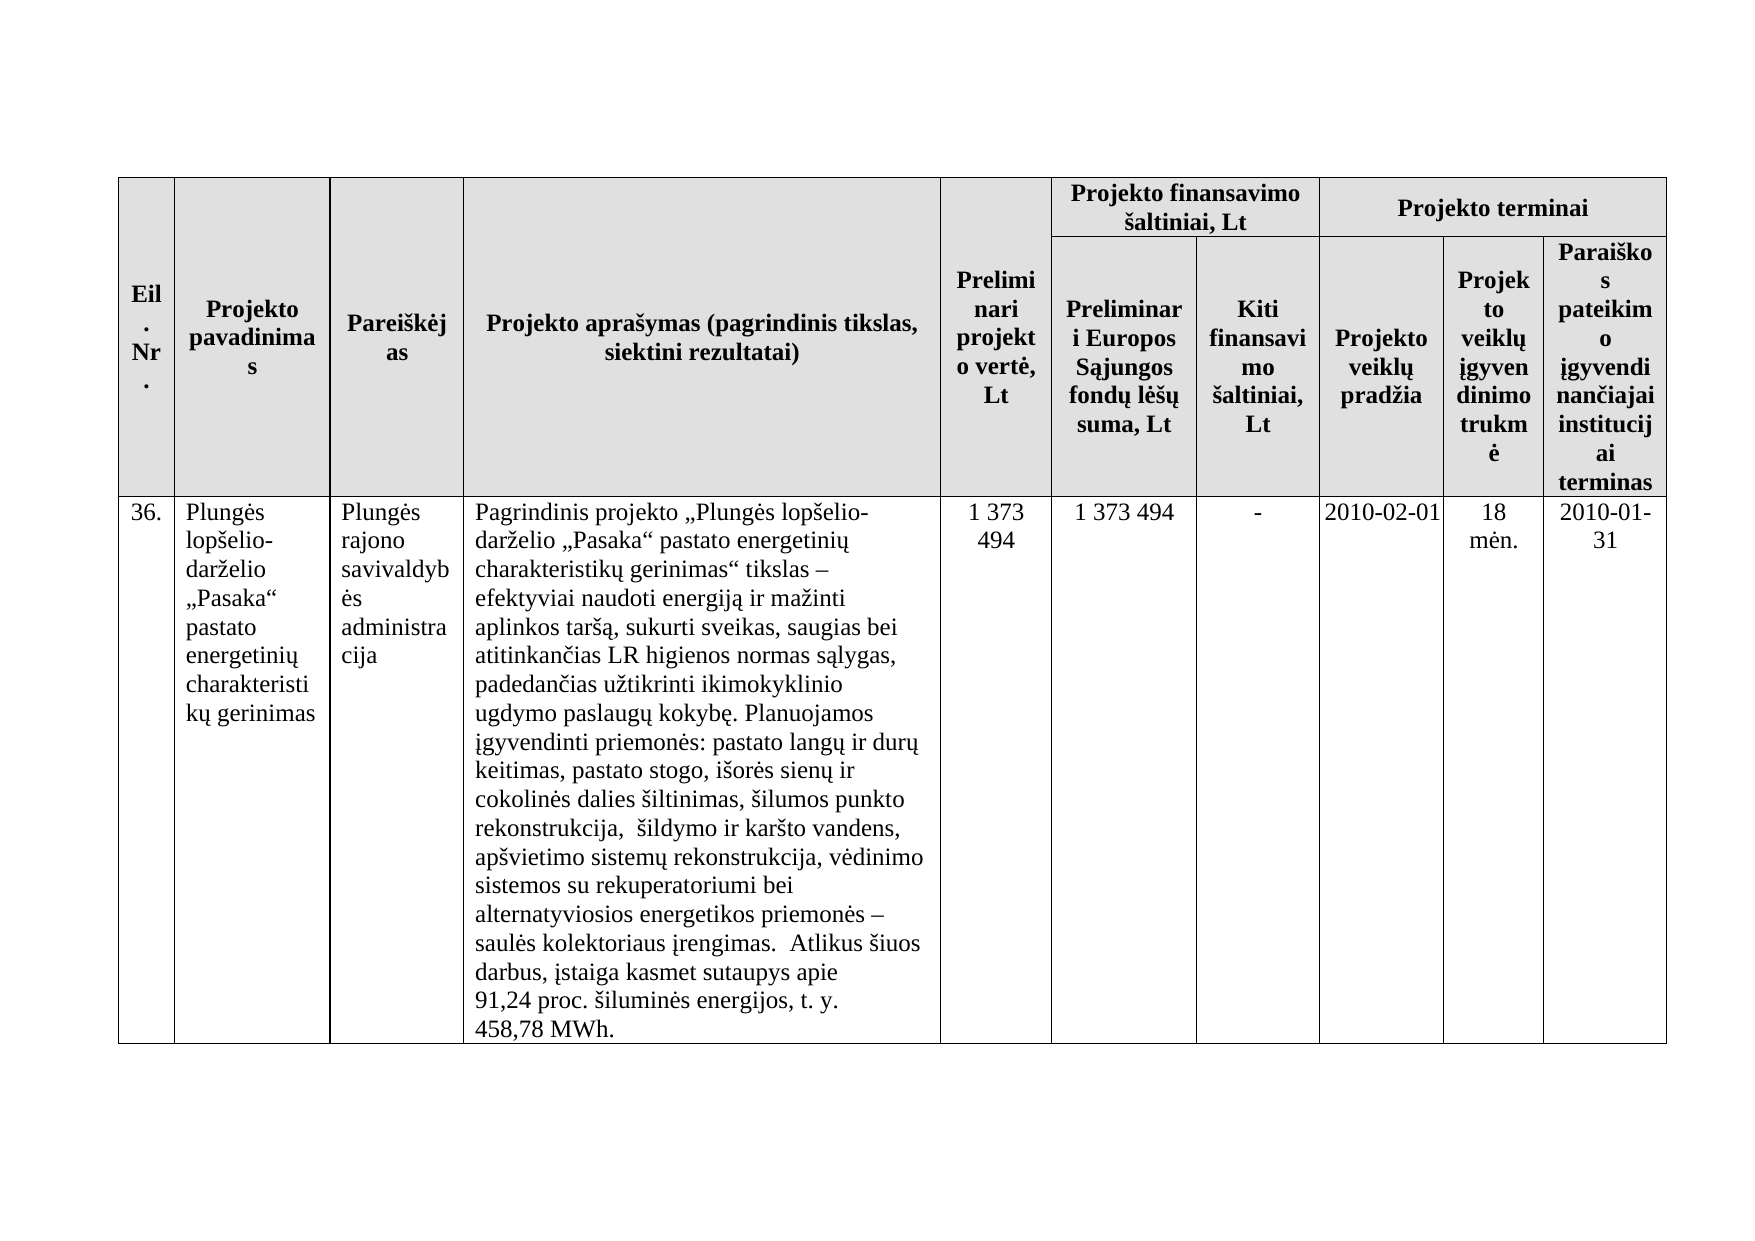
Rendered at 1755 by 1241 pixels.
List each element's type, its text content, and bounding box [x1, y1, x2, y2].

table_cell 2010-01-31 [1544, 497, 1666, 1043]
table_cell Plungės rajono savivaldybės administracija [331, 497, 463, 1043]
table_cell Plungės lopšelio-darželio „Pasaka“ pastato energetinių charakteristikų gerinimas [175, 497, 329, 1043]
table_cell Preliminari Europos Sąjungos fondų lėšų suma, Lt [1052, 237, 1196, 496]
table_cell 2010-02-01 [1320, 497, 1443, 1043]
table_cell 1 373 494 [941, 497, 1051, 1043]
table_cell - [1197, 497, 1319, 1043]
table_header Preliminari projekto vertė, Lt [941, 178, 1051, 496]
table_header Projekto pavadinimas [175, 178, 329, 496]
table_cell Pagrindinis projekto „Plungės lopšelio-darželio „Pasaka“ pastato energetinių charakteristikų gerinimas“ tikslas – efektyviai naudoti energiją ir mažinti aplinkos taršą, sukurti sveikas, saugias bei atitinkančias LR higienos normas sąlygas, padedančias užtikrinti ikimokyklinio ugdymo paslaugų kokybę. Planuojamos įgyvendinti priemonės: pastato langų ir durų keitimas, pastato stogo, išorės sienų ir cokolinės dalies šiltinimas, šilumos punkto rekonstrukcija, šildymo ir karšto vandens, apšvietimo sistemų rekonstrukcija, vėdinimo sistemos su rekuperatoriumi bei alternatyviosios energetikos priemonės – saulės kolektoriaus įrengimas. Atlikus šiuos darbus, įstaiga kasmet sutaupys apie 91,24 proc. šiluminės energijos, t. y. 458,78 MWh. [464, 497, 940, 1043]
table_header Pareiškėjas [331, 178, 463, 496]
table_cell Kiti finansavimo šaltiniai, Lt [1197, 237, 1319, 496]
table_cell 1 373 494 [1052, 497, 1196, 1043]
table_cell Paraiškos pateikimo įgyvendinančiajai institucijai terminas [1544, 237, 1666, 496]
table_cell Projekto veiklų įgyvendinimo trukmė [1444, 237, 1543, 496]
table_header Projekto terminai [1320, 178, 1666, 236]
table_header Projekto finansavimo šaltiniai, Lt [1052, 178, 1319, 236]
table_cell 18 mėn. [1444, 497, 1543, 1043]
table_cell 36. [119, 497, 174, 1043]
table_header Projekto aprašymas (pagrindinis tikslas, siektini rezultatai) [464, 178, 940, 496]
table_cell Projekto veiklų pradžia [1320, 237, 1443, 496]
table_header Eil. Nr. [119, 178, 174, 496]
